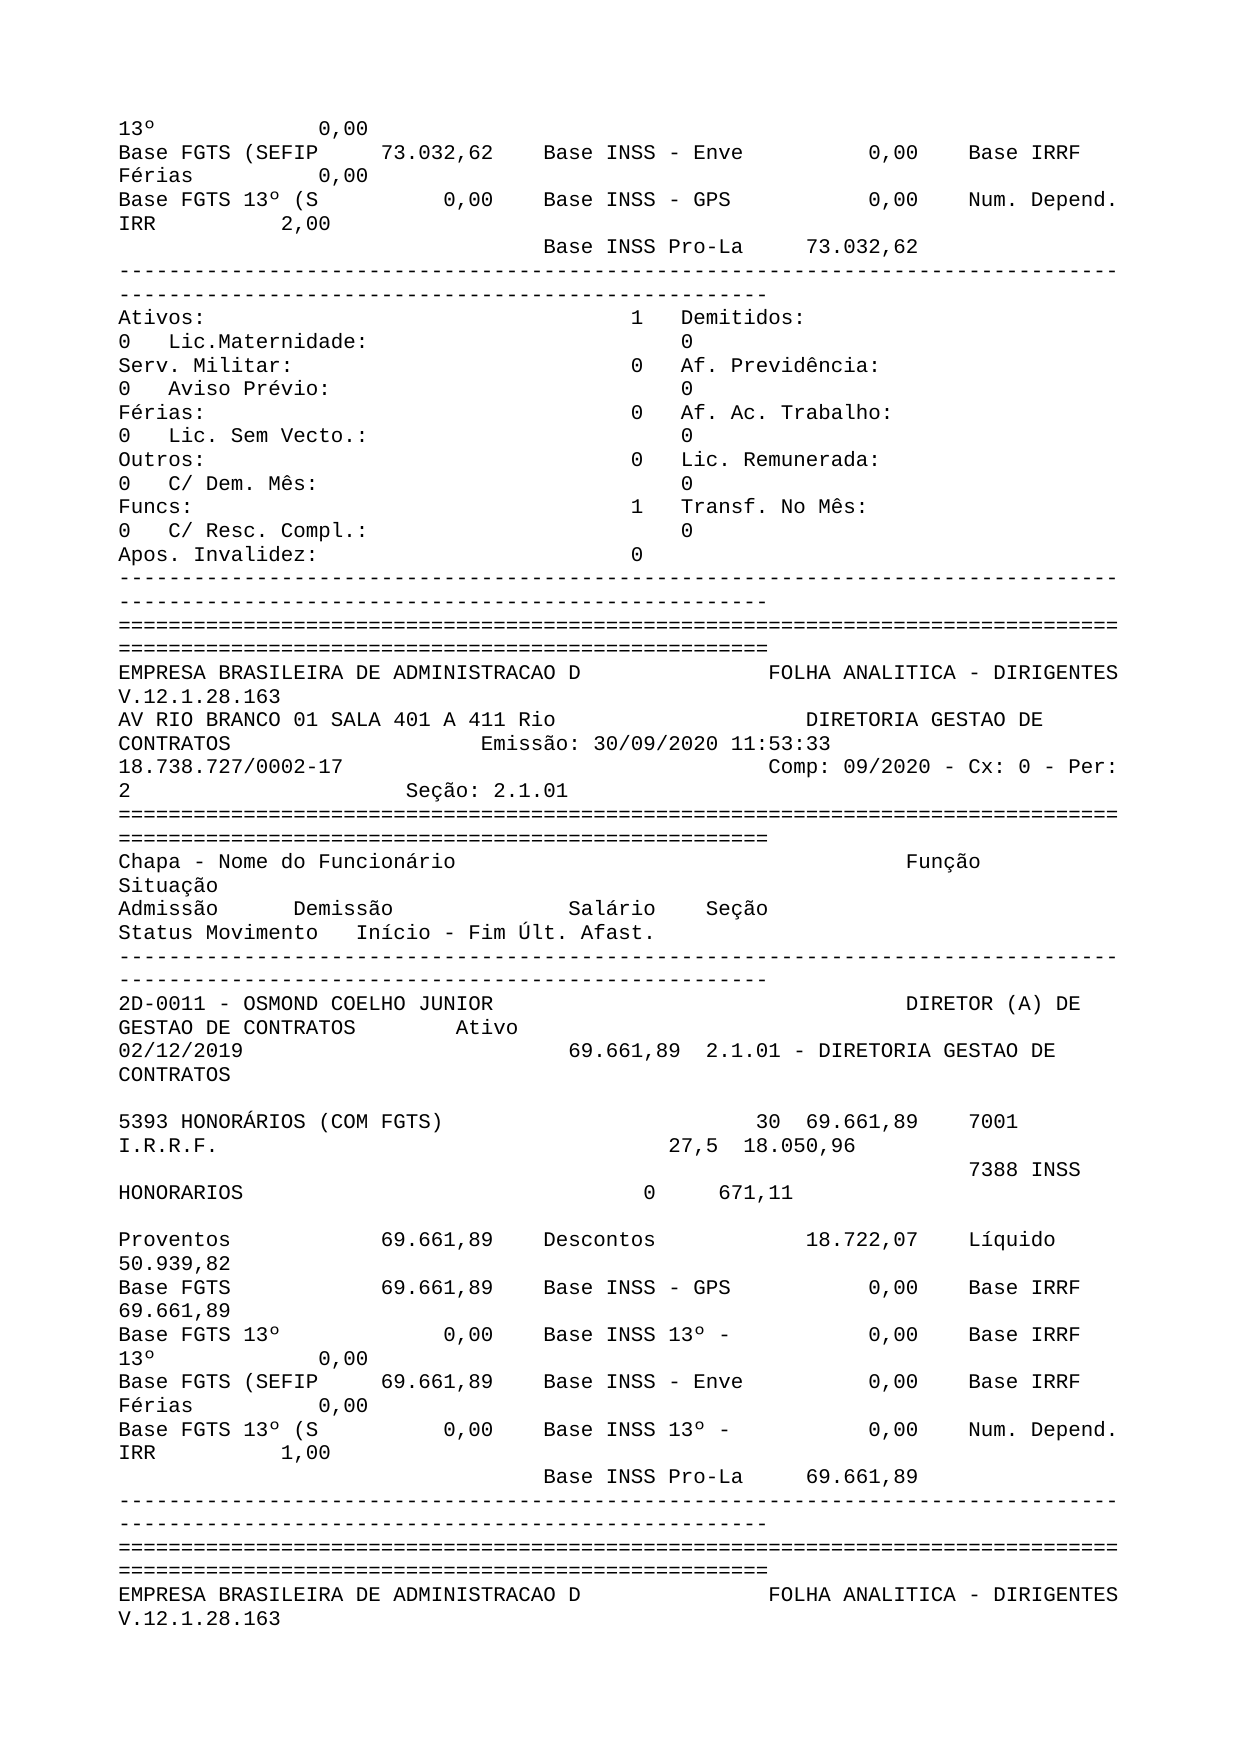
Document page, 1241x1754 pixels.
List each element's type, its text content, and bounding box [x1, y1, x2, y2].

text 5393 HONORÁRIOS (COM FGTS) 30 69.661,89 7001 I.R.R.F. 27,5 18.050,96 [118, 1111, 1122, 1158]
text ==================================================================================================================================== [118, 615, 1122, 662]
text Base INSS Pro-La 73.032,62 [118, 236, 1122, 260]
text Funcs: 1 Transf. No Mês: 0 C/ Resc. Compl.: 0 [118, 496, 1122, 544]
text Admissão Demissão Salário Seção Status Movimento Início - Fim Últ. Afast. [118, 898, 1122, 946]
text ==================================================================================================================================== [118, 1537, 1122, 1584]
text 13º 0,00 [118, 118, 1122, 142]
text 7388 INSS HONORARIOS 0 671,11 [118, 1158, 1122, 1206]
text ------------------------------------------------------------------------------------------------------------------------------------ [118, 567, 1122, 615]
text Proventos 69.661,89 Descontos 18.722,07 Líquido 50.939,82 [118, 1229, 1122, 1277]
text Base INSS Pro-La 69.661,89 [118, 1466, 1122, 1489]
text Base FGTS (SEFIP 73.032,62 Base INSS - Enve 0,00 Base IRRF Férias 0,00 [118, 142, 1122, 189]
text EMPRESA BRASILEIRA DE ADMINISTRACAO D FOLHA ANALITICA - DIRIGENTES V.12.1.28.163 [118, 662, 1122, 709]
text Outros: 0 Lic. Remunerada: 0 C/ Dem. Mês: 0 [118, 449, 1122, 496]
text Férias: 0 Af. Ac. Trabalho: 0 Lic. Sem Vecto.: 0 [118, 402, 1122, 449]
text 2D-0011 - OSMOND COELHO JUNIOR DIRETOR (A) DE GESTAO DE CONTRATOS Ativo [118, 993, 1122, 1040]
text 02/12/2019 69.661,89 2.1.01 - DIRETORIA GESTAO DE CONTRATOS [118, 1040, 1122, 1088]
text Base FGTS 13º 0,00 Base INSS 13º - 0,00 Base IRRF 13º 0,00 [118, 1324, 1122, 1371]
text Base FGTS 13º (S 0,00 Base INSS - GPS 0,00 Num. Depend. IRR 2,00 [118, 189, 1122, 236]
text Base FGTS 69.661,89 Base INSS - GPS 0,00 Base IRRF 69.661,89 [118, 1277, 1122, 1324]
text AV RIO BRANCO 01 SALA 401 A 411 Rio DIRETORIA GESTAO DE CONTRATOS Emissão: 30/09/2020 11:53:33 [118, 709, 1122, 757]
text Base FGTS 13º (S 0,00 Base INSS 13º - 0,00 Num. Depend. IRR 1,00 [118, 1419, 1122, 1466]
text Apos. Invalidez: 0 [118, 544, 1122, 567]
text 18.738.727/0002-17 Comp: 09/2020 - Cx: 0 - Per: 2 Seção: 2.1.01 [118, 757, 1122, 804]
text Base FGTS (SEFIP 69.661,89 Base INSS - Enve 0,00 Base IRRF Férias 0,00 [118, 1371, 1122, 1419]
text ------------------------------------------------------------------------------------------------------------------------------------ [118, 1489, 1122, 1537]
text ------------------------------------------------------------------------------------------------------------------------------------ [118, 946, 1122, 993]
text Ativos: 1 Demitidos: 0 Lic.Maternidade: 0 [118, 307, 1122, 354]
text EMPRESA BRASILEIRA DE ADMINISTRACAO D FOLHA ANALITICA - DIRIGENTES V.12.1.28.163 [118, 1584, 1122, 1631]
text ------------------------------------------------------------------------------------------------------------------------------------ [118, 260, 1122, 307]
text Serv. Militar: 0 Af. Previdência: 0 Aviso Prévio: 0 [118, 354, 1122, 402]
text ==================================================================================================================================== [118, 804, 1122, 851]
text Chapa - Nome do Funcionário Função Situação [118, 851, 1122, 898]
